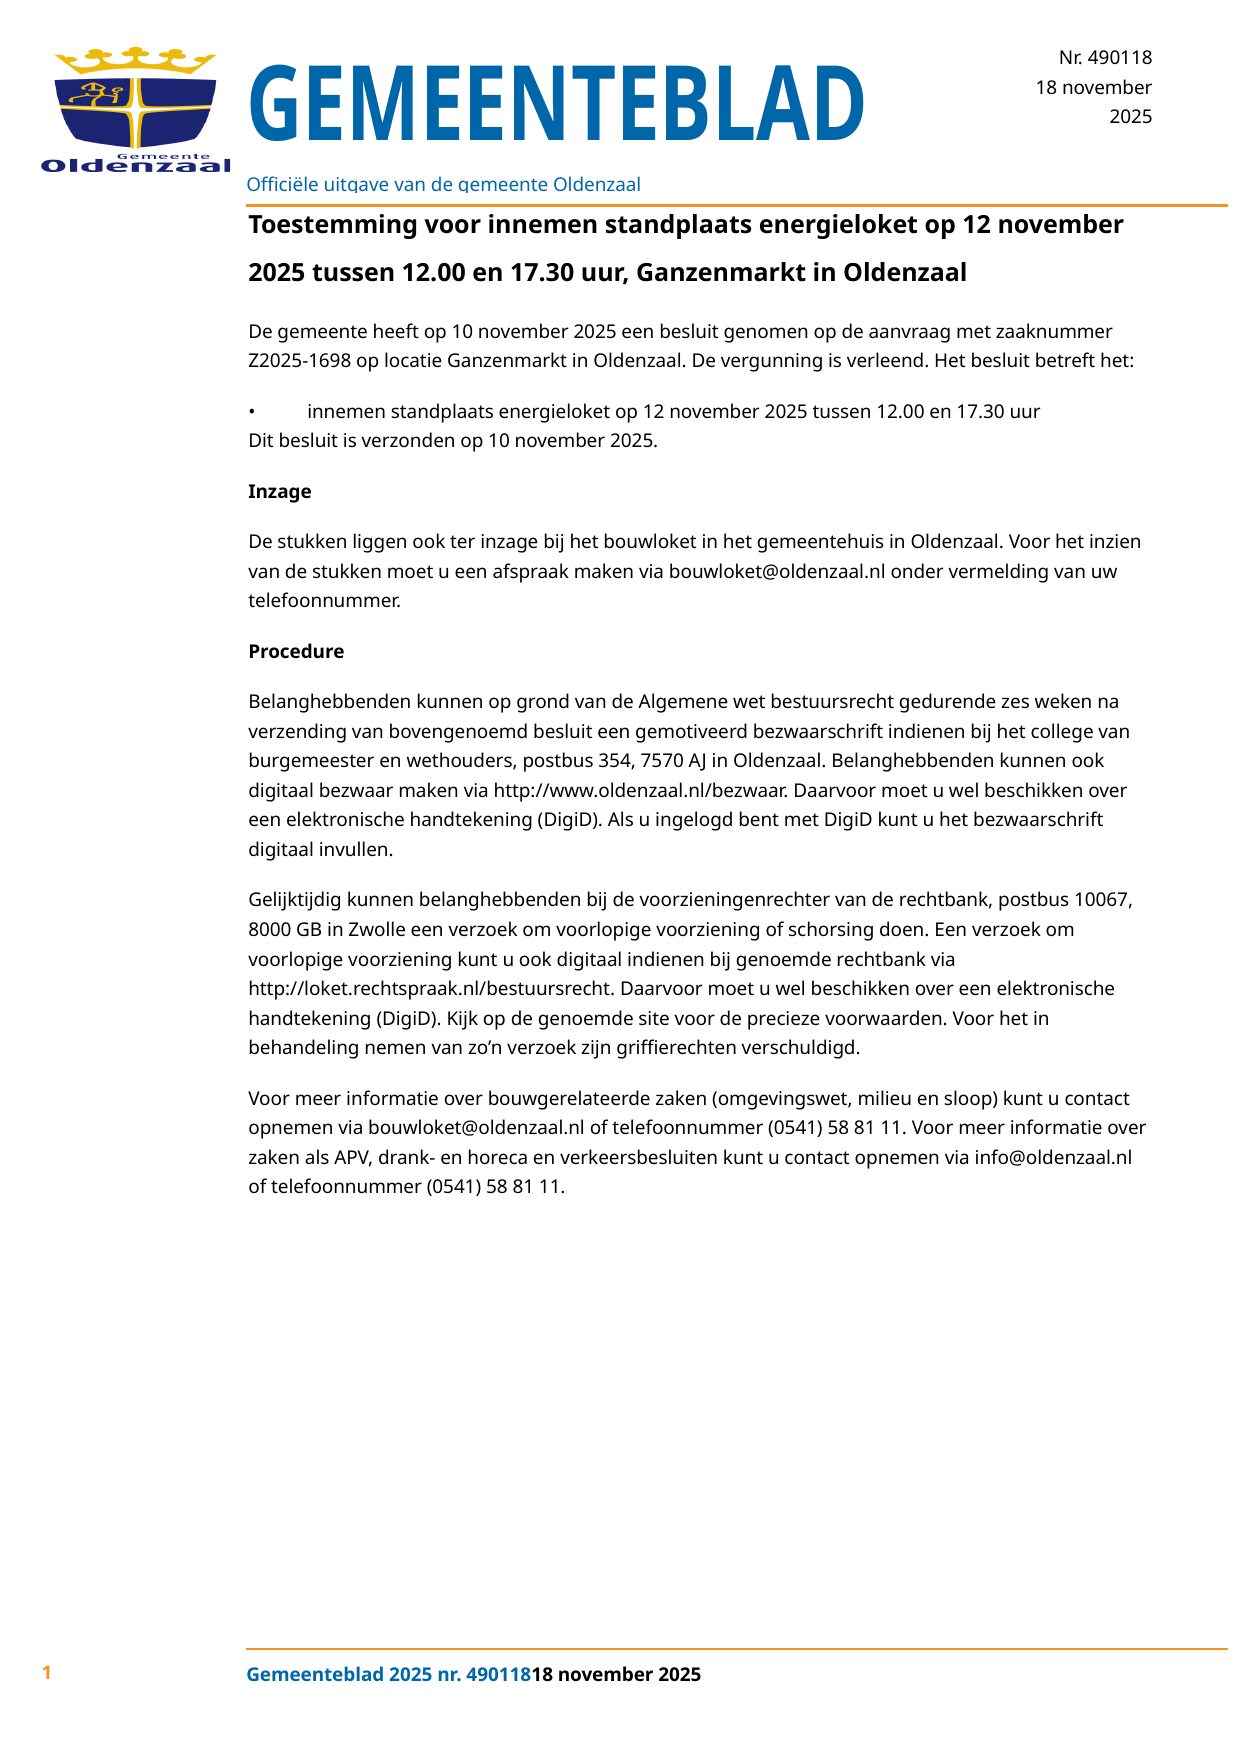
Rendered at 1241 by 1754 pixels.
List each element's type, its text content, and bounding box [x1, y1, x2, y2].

text Procedure [248, 638, 1152, 664]
list innemen standplaats energieloket op 12 november 2025 tussen 12.00 en 17.30 uur [248, 398, 1152, 424]
text Voor meer informatie over bouwgerelateerde zaken (omgevingswet, milieu en sloop) kunt u contact opnemen via bouwloket@oldenzaal.nl of telefoonnummer (0541) 58 81 11. Voor meer informatie over zaken als APV, drank- en horeca en verkeersbesluiten kunt u contact opnemen via info@oldenzaal.nl of telefoonnummer (0541) 58 81 11. [248, 1085, 1152, 1199]
text De gemeente heeft op 10 november 2025 een besluit genomen op de aanvraag met zaaknummer Z2025-1698 op locatie Ganzenmarkt in Oldenzaal. De vergunning is verleend. Het besluit betreft het: [248, 318, 1152, 373]
text Inzage [248, 478, 1152, 504]
picture [41, 47, 231, 172]
text Belanghebbenden kunnen op grond van de Algemene wet bestuursrecht gedurende zes weken na verzending van bovengenoemd besluit een gemotiveerd bezwaarschrift indienen bij het college van burgemeester en wethouders, postbus 354, 7570 AJ in Oldenzaal. Belanghebbenden kunnen ook digitaal bezwaar maken via http://www.oldenzaal.nl/bezwaar. Daarvoor moet u wel beschikken over een elektronische handtekening (DigiD). Als u ingelogd bent met DigiD kunt u het bezwaarschrift digitaal invullen. [248, 688, 1152, 862]
text Toestemming voor innemen standplaats energieloket op 12 november 2025 tussen 12.00 en 17.30 uur, Ganzenmarkt in Oldenzaal [248, 207, 1152, 288]
text Dit besluit is verzonden op 10 november 2025. [248, 427, 1152, 453]
text De stukken liggen ook ter inzage bij het bouwloket in het gemeentehuis in Oldenzaal. Voor het inzien van de stukken moet u een afspraak maken via bouwloket@oldenzaal.nl onder vermelding van uw telefoonnummer. [248, 528, 1152, 613]
text Gelijktijdig kunnen belanghebbenden bij de voorzieningenrechter van de rechtbank, postbus 10067, 8000 GB in Zwolle een verzoek om voorlopige voorziening of schorsing doen. Een verzoek om voorlopige voorziening kunt u ook digitaal indienen bij genoemde rechtbank via http://loket.rechtspraak.nl/bestuursrecht. Daarvoor moet u wel beschikken over een elektronische handtekening (DigiD). Kijk op de genoemde site voor de precieze voorwaarden. Voor het in behandeling nemen van zo’n verzoek zijn griffierechten verschuldigd. [248, 887, 1152, 1060]
